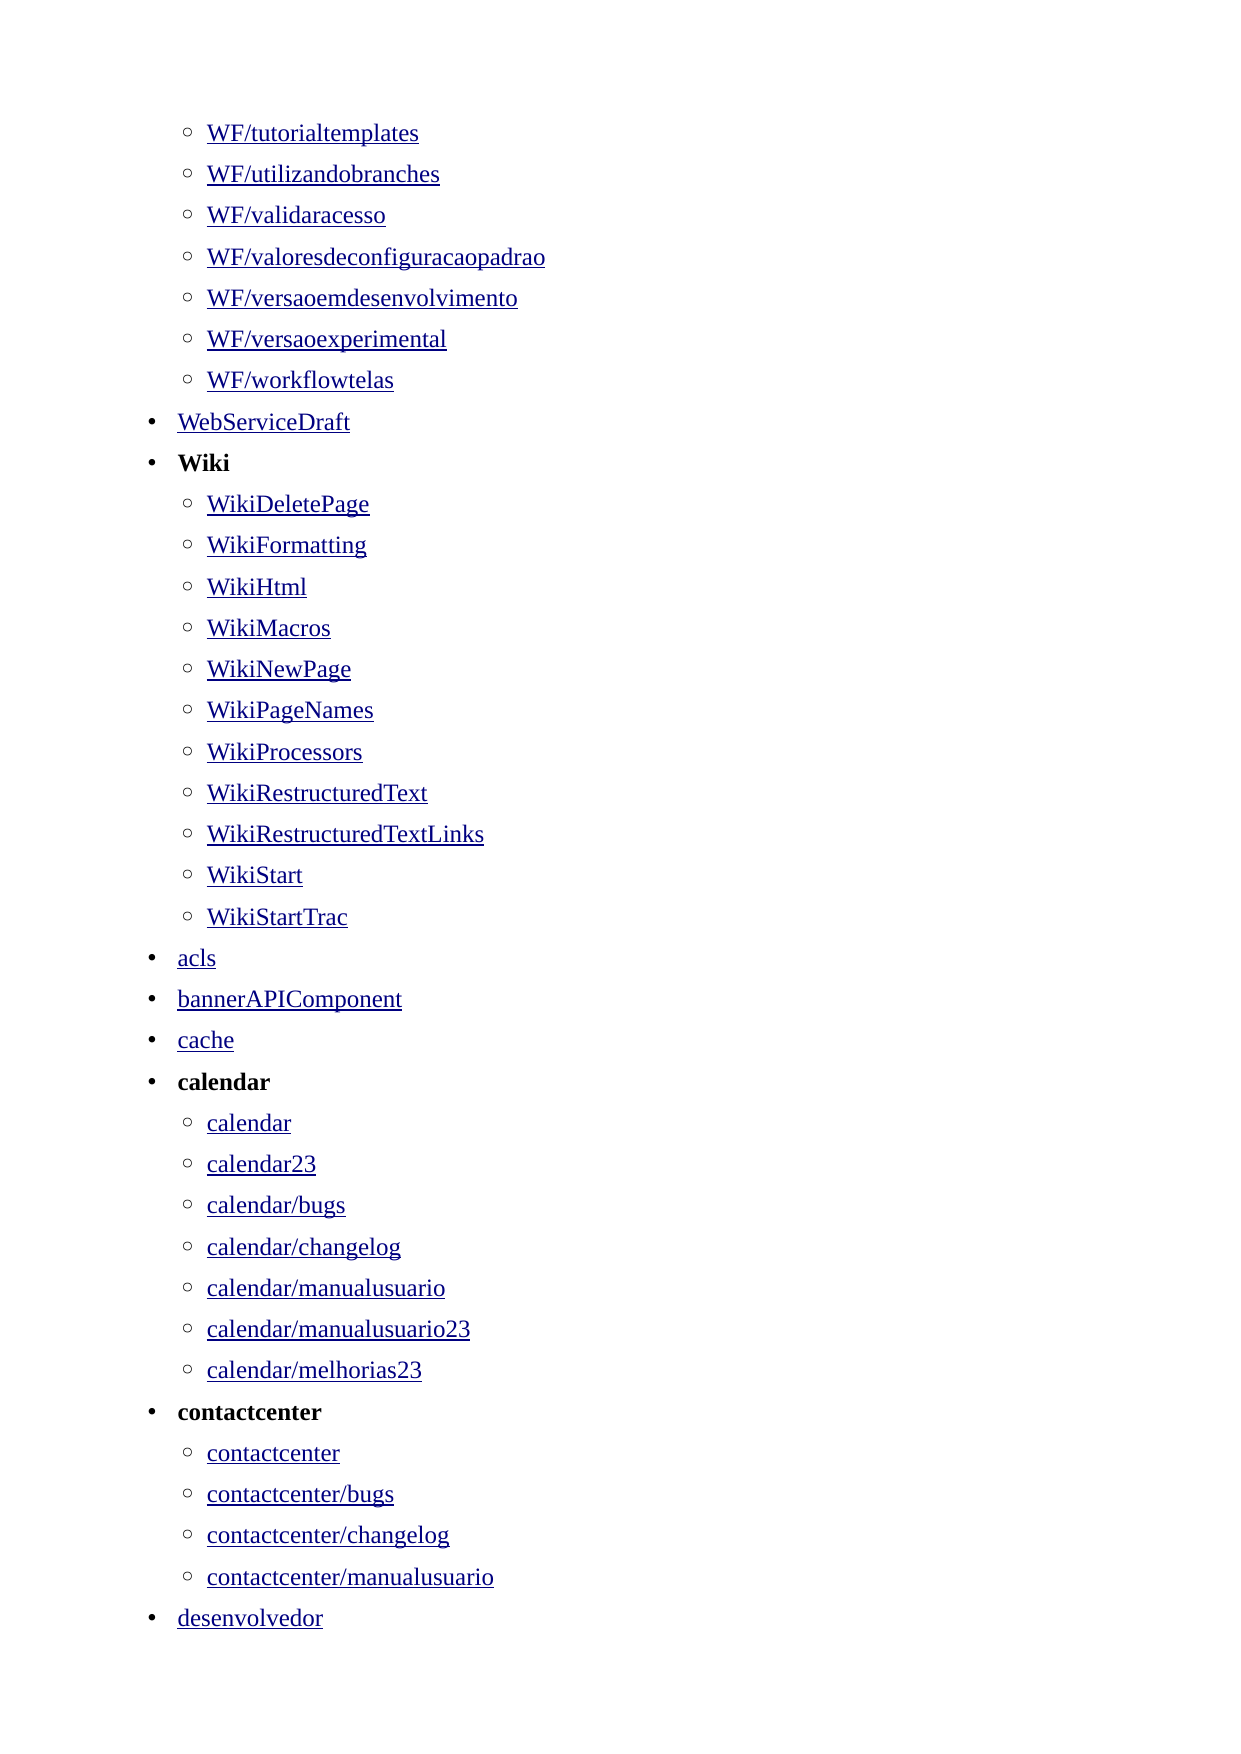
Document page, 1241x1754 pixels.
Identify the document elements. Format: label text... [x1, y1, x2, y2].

list WF/tutorialtemplates [177, 118, 1122, 147]
list contactcenter [177, 1438, 1122, 1467]
list contactcenter/bugs [177, 1479, 1122, 1508]
list contactcenter/manualusuario [177, 1562, 1122, 1591]
list WikiRestructuredText [177, 778, 1122, 807]
list WikiPageNames [177, 696, 1122, 724]
list calendar/bugs [177, 1191, 1122, 1219]
list Wiki [148, 448, 1122, 477]
list calendar/manualusuario [177, 1273, 1122, 1302]
list WikiFormatting [177, 531, 1122, 559]
list WikiDeletePage [177, 489, 1122, 518]
list calendar [177, 1108, 1122, 1137]
list WikiMacros [177, 613, 1122, 642]
list calendar23 [177, 1149, 1122, 1178]
list WF/validaracesso [177, 201, 1122, 229]
list acls [148, 943, 1122, 972]
list WikiRestructuredTextLinks [177, 819, 1122, 848]
list desenvolvedor [148, 1603, 1122, 1632]
list WF/workflowtelas [177, 366, 1122, 394]
list bannerAPIComponent [148, 984, 1122, 1013]
list WebServiceDraft [148, 407, 1122, 436]
list WikiHtml [177, 572, 1122, 601]
list calendar/melhorias23 [177, 1356, 1122, 1384]
list contactcenter/changelog [177, 1521, 1122, 1549]
list WF/versaoexperimental [177, 324, 1122, 353]
list WF/valoresdeconfiguracaopadrao [177, 242, 1122, 271]
list WikiProcessors [177, 737, 1122, 766]
list WF/versaoemdesenvolvimento [177, 283, 1122, 312]
list calendar/changelog [177, 1232, 1122, 1261]
list calendar [148, 1067, 1122, 1096]
list WikiStartTrac [177, 902, 1122, 931]
list cache [148, 1026, 1122, 1054]
list calendar/manualusuario23 [177, 1314, 1122, 1343]
list WikiNewPage [177, 654, 1122, 683]
list WikiStart [177, 861, 1122, 889]
list contactcenter [148, 1397, 1122, 1426]
list WF/utilizandobranches [177, 159, 1122, 188]
